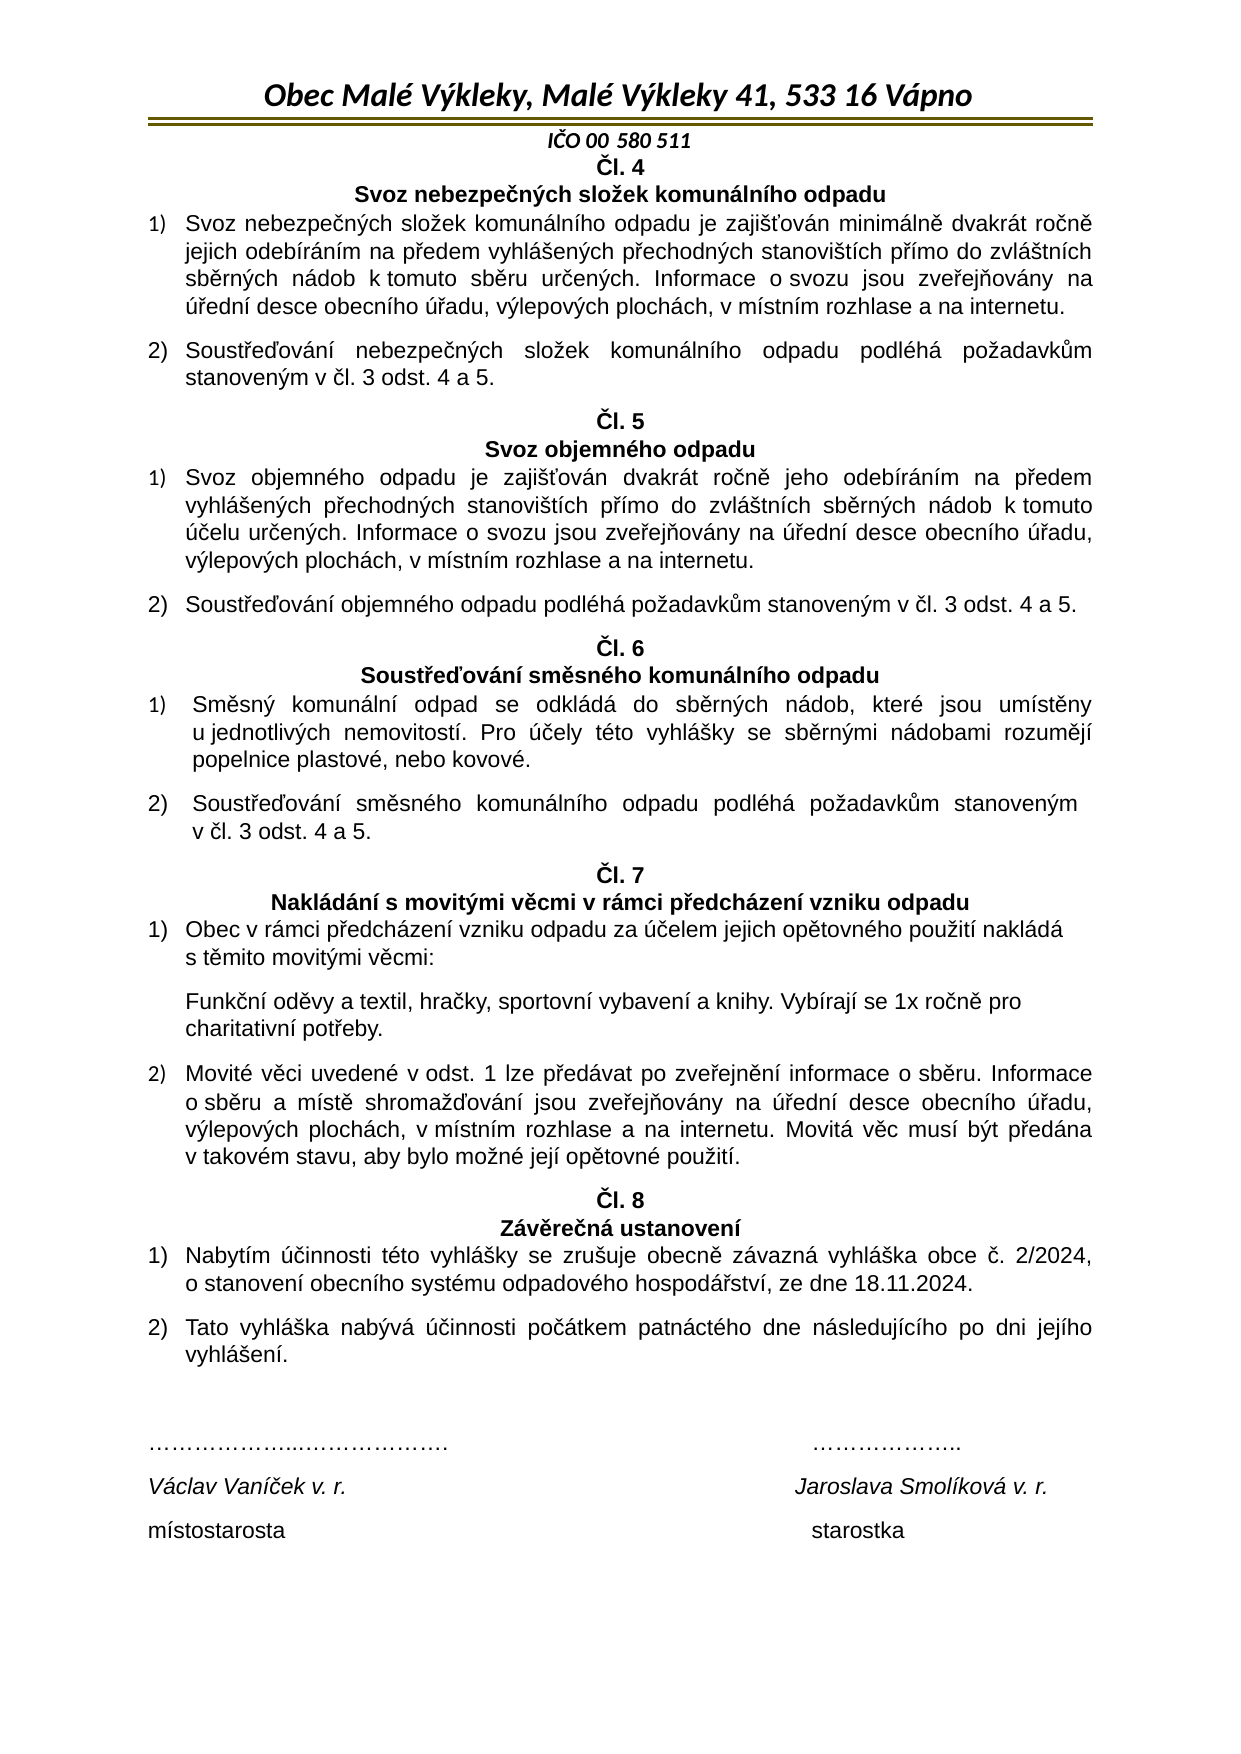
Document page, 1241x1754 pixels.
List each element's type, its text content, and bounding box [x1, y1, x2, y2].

list Směsný komunální odpad se odkládá do sběrných nádob, které jsou umístěny u jednotlivých nemovitostí. Pro účely této vyhlášky se sběrnými nádobami rozumějí popelnice plastové, nebo kovové. [148, 690, 1093, 772]
text Svoz objemného odpadu [148, 436, 1093, 462]
list Svoz nebezpečných složek komunálního odpadu je zajišťován minimálně dvakrát ročně jejich odebíráním na předem vyhlášených přechodných stanovištích přímo do zvláštních sběrných nádob k tomuto sběru určených. Informace o svozu jsou zveřejňovány na úřední desce obecního úřadu, výlepových plochách, v místním rozhlase a na internetu. [148, 209, 1093, 319]
list Tato vyhláška nabývá účinnosti počátkem patnáctého dne následujícího po dni jejího vyhlášení. [148, 1313, 1093, 1367]
text Čl. 7 [148, 862, 1093, 888]
text Svoz nebezpečných složek komunálního odpadu [148, 181, 1093, 208]
text Václav Vaníček v. r. Jaroslava Smolíková v. r. [148, 1473, 1093, 1499]
list Soustřeďování nebezpečných složek komunálního odpadu podléhá požadavkům stanoveným v čl. 3 odst. 4 a 5. [148, 337, 1093, 390]
list Svoz objemného odpadu je zajišťován dvakrát ročně jeho odebíráním na předem vyhlášených přechodných stanovištích přímo do zvláštních sběrných nádob k tomuto účelu určených. Informace o svozu jsou zveřejňovány na úřední desce obecního úřadu, výlepových plochách, v místním rozhlase a na internetu. [148, 463, 1093, 573]
text místostarosta starostka [148, 1517, 1093, 1543]
list Soustřeďování objemného odpadu podléhá požadavkům stanoveným v čl. 3 odst. 4 a 5. [148, 591, 1093, 617]
text Čl. 5 [148, 408, 1093, 434]
list Obec v rámci předcházení vzniku odpadu za účelem jejich opětovného použití nakládá s těmito movitými věcmi: [148, 916, 1093, 970]
text Čl. 6 [148, 635, 1093, 661]
text Čl. 4 [148, 154, 1093, 180]
list Soustřeďování směsného komunálního odpadu podléhá požadavkům stanoveným v čl. 3 odst. 4 a 5. [148, 790, 1093, 844]
text Závěrečná ustanovení [148, 1215, 1093, 1241]
text ………………...………………. ……………….. [148, 1429, 1093, 1455]
list Nabytím účinnosti této vyhlášky se zrušuje obecně závazná vyhláška obce č. 2/2024, o stanovení obecního systému odpadového hospodářství, ze dne 18.11.2024. [148, 1242, 1093, 1296]
text Soustřeďování směsného komunálního odpadu [148, 662, 1093, 689]
list Movité věci uvedené v odst. 1 lze předávat po zveřejnění informace o sběru. Informace o sběru a místě shromažďování jsou zveřejňovány na úřední desce obecního úřadu, výlepových plochách, v místním rozhlase a na internetu. Movitá věc musí být předána v takovém stavu, aby bylo možné její opětovné použití. [148, 1059, 1093, 1169]
text Funkční oděvy a textil, hračky, sportovní vybavení a knihy. Vybírají se 1x ročně pro charitativní potřeby. [185, 988, 1093, 1042]
text Čl. 8 [148, 1187, 1093, 1214]
text Nakládání s movitými věcmi v rámci předcházení vzniku odpadu [148, 889, 1093, 915]
